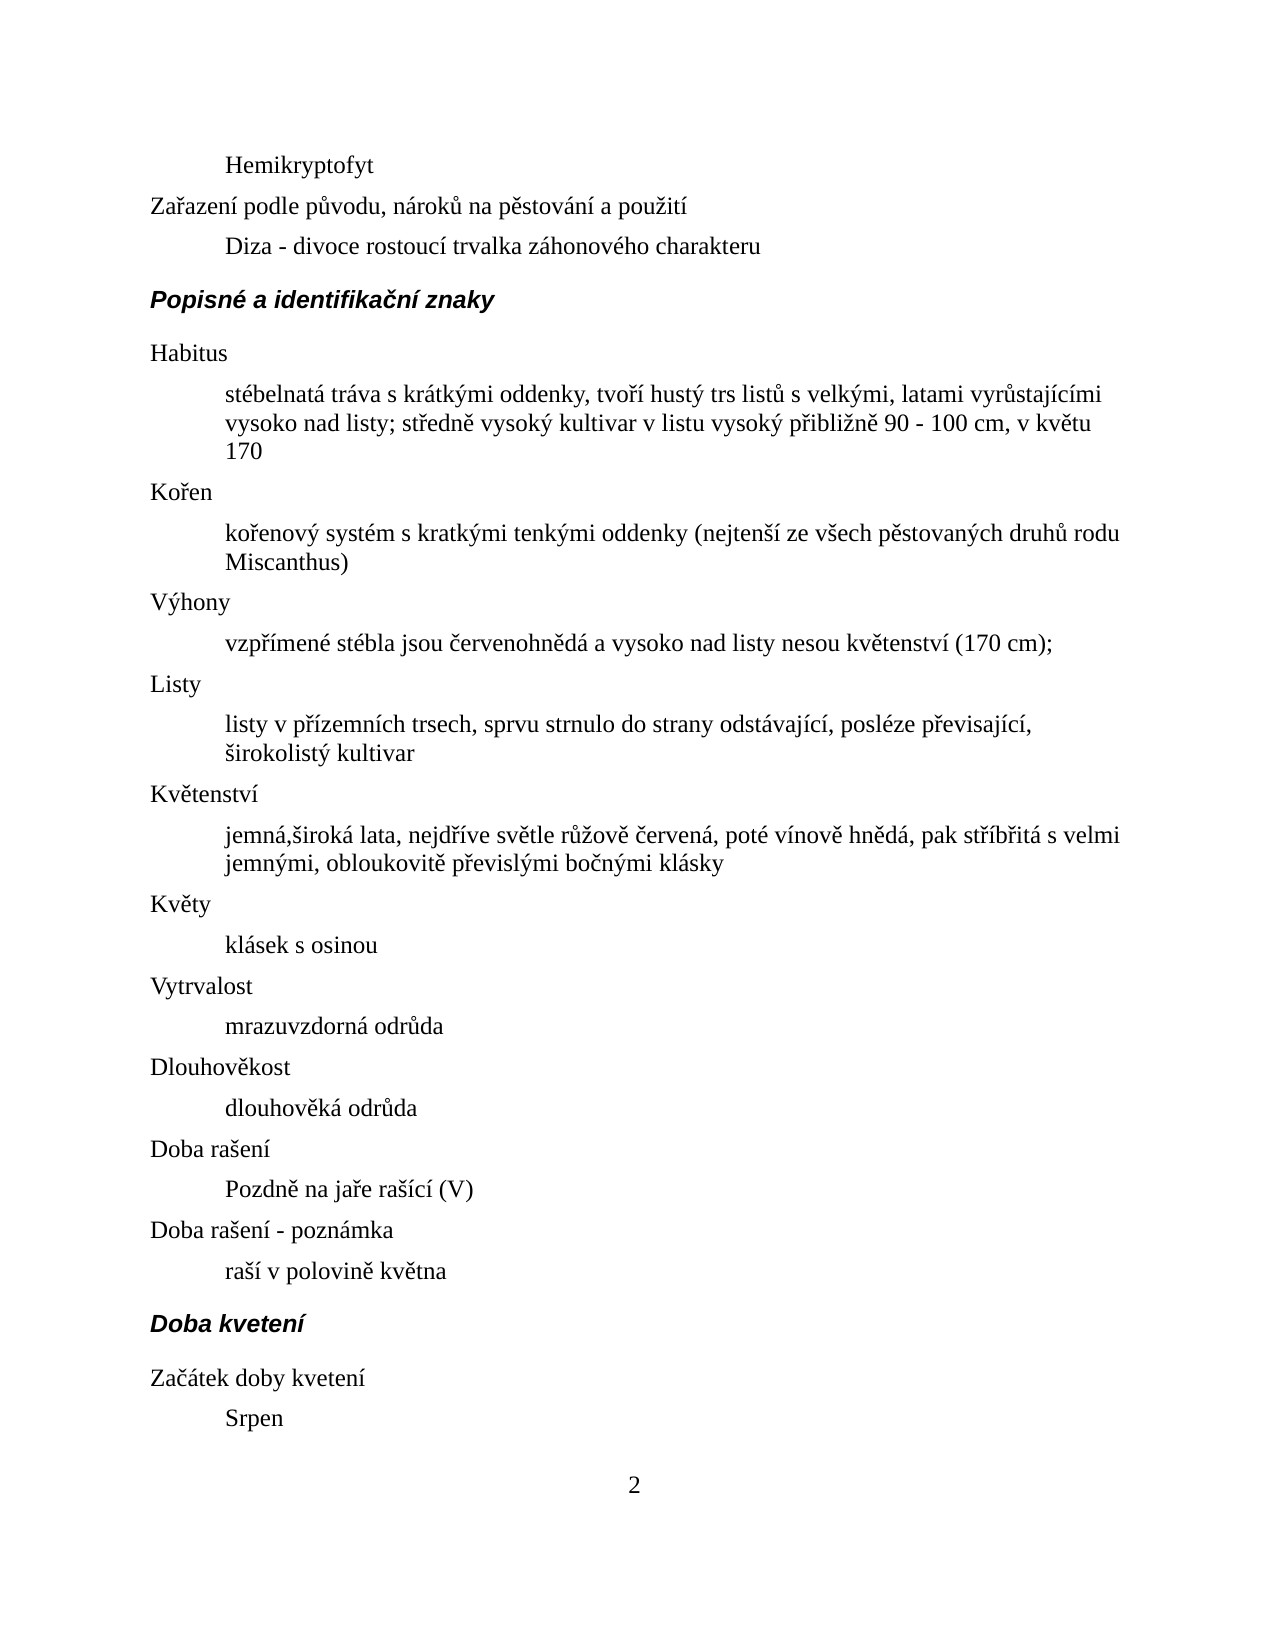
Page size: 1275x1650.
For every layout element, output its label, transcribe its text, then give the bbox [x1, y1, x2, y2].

text Výhony [150, 587, 1125, 616]
text listy v přízemních trsech, sprvu strnulo do strany odstávající, posléze převisající, širokolistý kultivar [225, 709, 1125, 767]
text vzpřímené stébla jsou červenohnědá a vysoko nad listy nesou květenství (170 cm); [225, 628, 1125, 657]
text Diza - divoce rostoucí trvalka záhonového charakteru [225, 231, 1125, 260]
text jemná,široká lata, nejdříve světle růžově červená, poté vínově hnědá, pak stříbřitá s velmi jemnými, obloukovitě převislými bočnými klásky [225, 820, 1125, 877]
text Doba rašení [150, 1134, 1125, 1162]
text Dlouhověkost [150, 1052, 1125, 1081]
text dlouhověká odrůda [225, 1093, 1125, 1122]
text Začátek doby kvetení [150, 1363, 1125, 1391]
text raší v polovině května [225, 1256, 1125, 1284]
text Kořen [150, 477, 1125, 506]
text Květy [150, 889, 1125, 918]
text Listy [150, 669, 1125, 698]
text Doba rašení - poznámka [150, 1215, 1125, 1244]
subtitle Popisné a identifikační znaky [150, 285, 1125, 314]
text Vytrvalost [150, 971, 1125, 999]
text kořenový systém s kratkými tenkými oddenky (nejtenší ze všech pěstovaných druhů rodu Miscanthus) [225, 518, 1125, 575]
text Pozdně na jaře rašící (V) [225, 1174, 1125, 1203]
text Zařazení podle původu, nároků na pěstování a použití [150, 191, 1125, 219]
text Květenství [150, 779, 1125, 808]
text Hemikryptofyt [225, 150, 1125, 179]
text Habitus [150, 338, 1125, 367]
subtitle Doba kvetení [150, 1309, 1125, 1338]
text mrazuvzdorná odrůda [225, 1011, 1125, 1040]
text Srpen [225, 1403, 1125, 1432]
text stébelnatá tráva s krátkými oddenky, tvoří hustý trs listů s velkými, latami vyrůstajícími vysoko nad listy; středně vysoký kultivar v listu vysoký přibližně 90 - 100 cm, v květu 170 [225, 379, 1125, 465]
text klásek s osinou [225, 930, 1125, 959]
